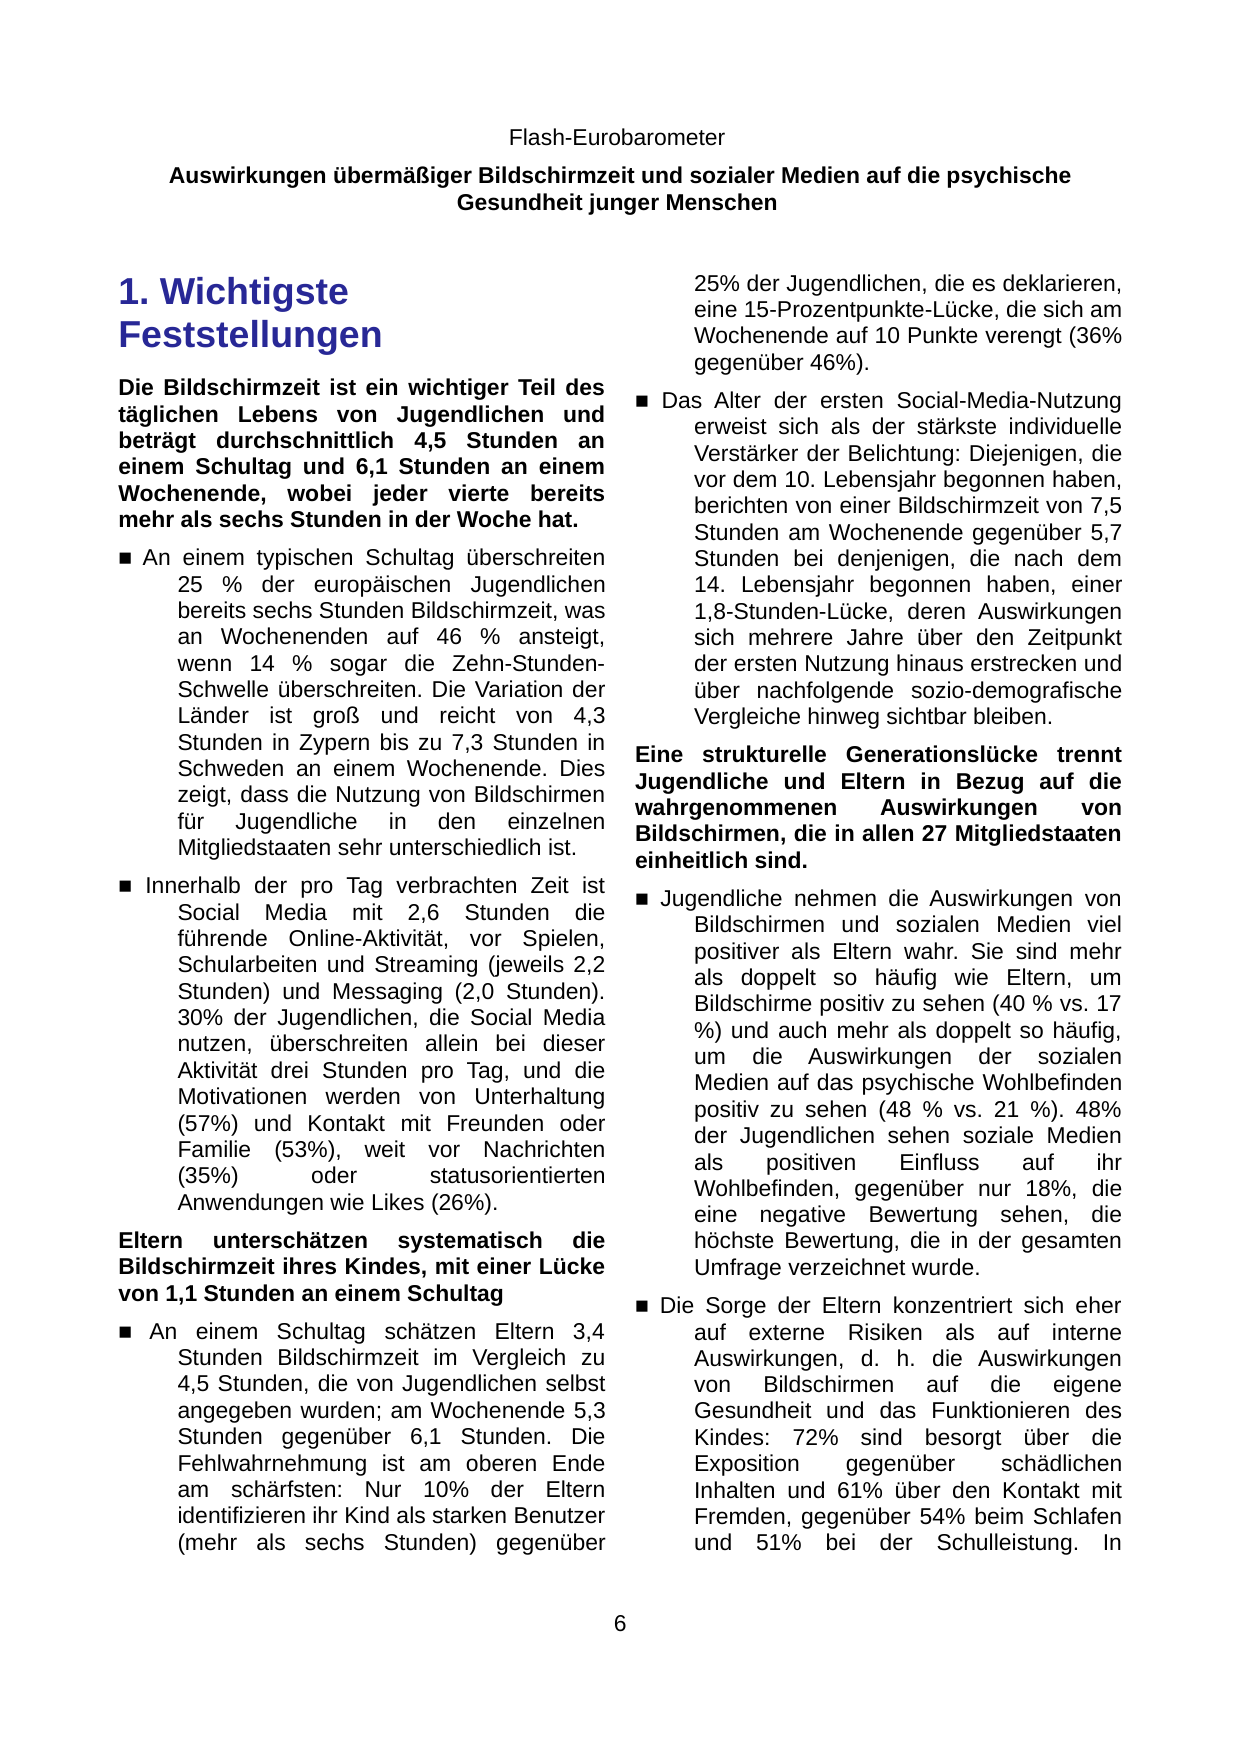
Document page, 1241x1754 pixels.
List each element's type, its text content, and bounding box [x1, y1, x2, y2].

text ■ Die Sorge der Eltern konzentriert sich eher auf externe Risiken als auf interne Auswirkungen, d. h. die Auswirkungen von Bildschirmen auf die eigene Gesundheit und das Funktionieren des Kindes: 72% sind besorgt über die Exposition gegenüber schädlichen Inhalten und 61% über den Kontakt mit Fremden, gegenüber 54% beim Schlafen und 51% bei der Schulleistung. In [635, 1292, 1122, 1556]
text 25% der Jugendlichen, die es deklarieren, eine 15-Prozentpunkte-Lücke, die sich am Wochenende auf 10 Punkte verengt (36% gegenüber 46%). [635, 269, 1122, 375]
text Die Bildschirmzeit ist ein wichtiger Teil des täglichen Lebens von Jugendlichen und beträgt durchschnittlich 4,5 Stunden an einem Schultag und 6,1 Stunden an einem Wochenende, wobei jeder vierte bereits mehr als sechs Stunden in der Woche hat. [118, 374, 605, 532]
text Eltern unterschätzen systematisch die Bildschirmzeit ihres Kindes, mit einer Lücke von 1,1 Stunden an einem Schultag [118, 1227, 605, 1306]
text ■ Jugendliche nehmen die Auswirkungen von Bildschirmen und sozialen Medien viel positiver als Eltern wahr. Sie sind mehr als doppelt so häufig wie Eltern, um Bildschirme positiv zu sehen (40 % vs. 17 %) und auch mehr als doppelt so häufig, um die Auswirkungen der sozialen Medien auf das psychische Wohlbefinden positiv zu sehen (48 % vs. 21 %). 48% der Jugendlichen sehen soziale Medien als positiven Einfluss auf ihr Wohlbefinden, gegenüber nur 18%, die eine negative Bewertung sehen, die höchste Bewertung, die in der gesamten Umfrage verzeichnet wurde. [635, 885, 1122, 1280]
text Eine strukturelle Generationslücke trennt Jugendliche und Eltern in Bezug auf die wahrgenommenen Auswirkungen von Bildschirmen, die in allen 27 Mitgliedstaaten einheitlich sind. [635, 741, 1122, 873]
text ■ An einem Schultag schätzen Eltern 3,4 Stunden Bildschirmzeit im Vergleich zu 4,5 Stunden, die von Jugendlichen selbst angegeben wurden; am Wochenende 5,3 Stunden gegenüber 6,1 Stunden. Die Fehlwahrnehmung ist am oberen Ende am schärfsten: Nur 10% der Eltern identifizieren ihr Kind als starken Benutzer (mehr als sechs Stunden) gegenüber [118, 1318, 605, 1555]
text ■ An einem typischen Schultag überschreiten 25 % der europäischen Jugendlichen bereits sechs Stunden Bildschirmzeit, was an Wochenenden auf 46 % ansteigt, wenn 14 % sogar die Zehn-Stunden-Schwelle überschreiten. Die Variation der Länder ist groß und reicht von 4,3 Stunden in Zypern bis zu 7,3 Stunden in Schweden an einem Wochenende. Dies zeigt, dass die Nutzung von Bildschirmen für Jugendliche in den einzelnen Mitgliedstaaten sehr unterschiedlich ist. [118, 544, 605, 860]
text ■ Das Alter der ersten Social-Media-Nutzung erweist sich als der stärkste individuelle Verstärker der Belichtung: Diejenigen, die vor dem 10. Lebensjahr begonnen haben, berichten von einer Bildschirmzeit von 7,5 Stunden am Wochenende gegenüber 5,7 Stunden bei denjenigen, die nach dem 14. Lebensjahr begonnen haben, einer 1,8-Stunden-Lücke, deren Auswirkungen sich mehrere Jahre über den Zeitpunkt der ersten Nutzung hinaus erstrecken und über nachfolgende sozio-demografische Vergleiche hinweg sichtbar bleiben. [635, 387, 1122, 729]
text ■ Innerhalb der pro Tag verbrachten Zeit ist Social Media mit 2,6 Stunden die führende Online-Aktivität, vor Spielen, Schularbeiten und Streaming (jeweils 2,2 Stunden) und Messaging (2,0 Stunden). 30% der Jugendlichen, die Social Media nutzen, überschreiten allein bei dieser Aktivität drei Stunden pro Tag, und die Motivationen werden von Unterhaltung (57%) und Kontakt mit Freunden oder Familie (53%), weit vor Nachrichten (35%) oder statusorientierten Anwendungen wie Likes (26%). [118, 872, 605, 1215]
subtitle 1. Wichtigste Feststellungen [118, 269, 605, 356]
